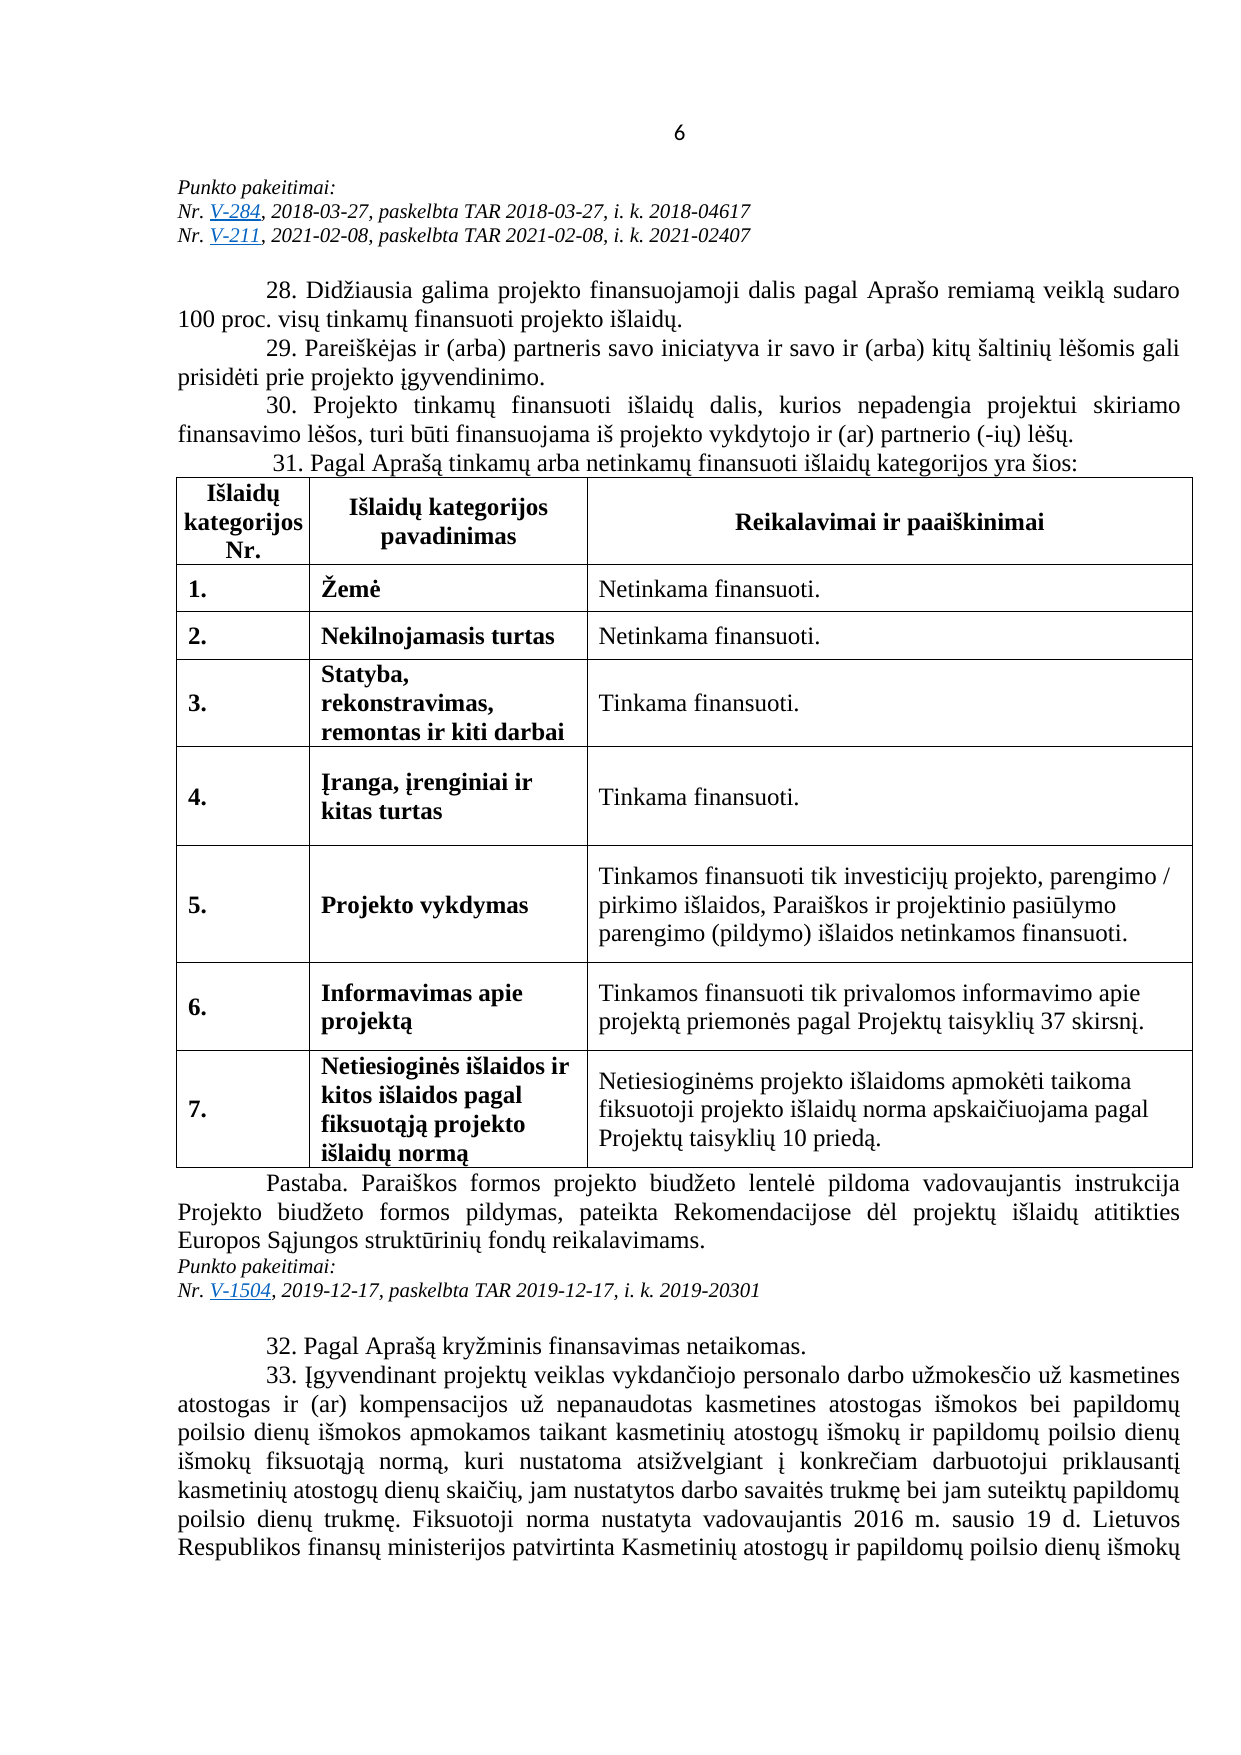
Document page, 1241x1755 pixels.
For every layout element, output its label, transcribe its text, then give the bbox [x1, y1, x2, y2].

text Punkto pakeitimai: [177, 1254, 1181, 1278]
table_cell 7. [177, 1051, 309, 1167]
text 32. Pagal Aprašą kryžminis finansavimas netaikomas. [177, 1331, 1181, 1360]
table_cell Tinkama finansuoti. [588, 660, 1192, 746]
table_cell 1. [177, 565, 309, 611]
table_cell 4. [177, 747, 309, 845]
table_header Išlaidų kategorijos Nr. [177, 478, 309, 564]
table_cell Projekto vykdymas [310, 846, 587, 962]
text 28. Didžiausia galima projekto finansuojamoji dalis pagal Aprašo remiamą veiklą sudaro 100 proc. visų tinkamų finansuoti projekto išlaidų. [177, 276, 1181, 333]
table_cell 6. [177, 963, 309, 1050]
table_header Išlaidų kategorijos pavadinimas [310, 478, 587, 564]
table_cell Žemė [310, 565, 587, 611]
table_cell Netinkama finansuoti. [588, 612, 1192, 658]
text 29. Pareiškėjas ir (arba) partneris savo iniciatyva ir savo ir (arba) kitų šaltinių lėšomis gali prisidėti prie projekto įgyvendinimo. [177, 333, 1181, 391]
table_cell 5. [177, 846, 309, 962]
table_cell Netinkama finansuoti. [588, 565, 1192, 611]
table_cell Statyba, rekonstravimas, remontas ir kiti darbai [310, 660, 587, 746]
text Nr. V-1504, 2019-12-17, paskelbta TAR 2019-12-17, i. k. 2019-20301 [177, 1278, 1181, 1302]
table_cell 3. [177, 660, 309, 746]
table_cell Netiesioginės išlaidos ir kitos išlaidos pagal fiksuotąją projekto išlaidų normą [310, 1051, 587, 1167]
text 31. Pagal Aprašą tinkamų arba netinkamų finansuoti išlaidų kategorijos yra šios: [177, 448, 1181, 477]
table_cell 2. [177, 612, 309, 658]
text 33. Įgyvendinant projektų veiklas vykdančiojo personalo darbo užmokesčio už kasmetines atostogas ir (ar) kompensacijos už nepanaudotas kasmetines atostogas išmokos bei papildomų poilsio dienų išmokos apmokamos taikant kasmetinių atostogų išmokų ir papildomų poilsio dienų išmokų fiksuotąją normą, kuri nustatoma atsižvelgiant į konkrečiam darbuotojui priklausantį kasmetinių atostogų dienų skaičių, jam nustatytos darbo savaitės trukmę bei jam suteiktų papildomų poilsio dienų trukmę. Fiksuotoji norma nustatyta vadovaujantis 2016 m. sausio 19 d. Lietuvos Respublikos finansų ministerijos patvirtinta Kasmetinių atostogų ir papildomų poilsio dienų išmokų [177, 1360, 1181, 1561]
text Nr. V-284, 2018-03-27, paskelbta TAR 2018-03-27, i. k. 2018-04617 [177, 199, 1181, 223]
table_cell Tinkamos finansuoti tik privalomos informavimo apie projektą priemonės pagal Projektų taisyklių 37 skirsnį. [588, 963, 1192, 1050]
table_cell Informavimas apie projektą [310, 963, 587, 1050]
text Nr. V-211, 2021-02-08, paskelbta TAR 2021-02-08, i. k. 2021-02407 [177, 223, 1181, 247]
table_cell Netiesioginėms projekto išlaidoms apmokėti taikoma fiksuotoji projekto išlaidų norma apskaičiuojama pagal Projektų taisyklių 10 priedą. [588, 1051, 1192, 1167]
text 30. Projekto tinkamų finansuoti išlaidų dalis, kurios nepadengia projektui skiriamo finansavimo lėšos, turi būti finansuojama iš projekto vykdytojo ir (ar) partnerio (-ių) lėšų. [177, 391, 1181, 448]
table_cell Nekilnojamasis turtas [310, 612, 587, 658]
text Punkto pakeitimai: [177, 174, 1181, 199]
table_cell Tinkama finansuoti. [588, 747, 1192, 845]
table_header Reikalavimai ir paaiškinimai [588, 478, 1192, 564]
table_cell Įranga, įrenginiai ir kitas turtas [310, 747, 587, 845]
table_cell Tinkamos finansuoti tik investicijų projekto, parengimo / pirkimo išlaidos, Paraiškos ir projektinio pasiūlymo parengimo (pildymo) išlaidos netinkamos finansuoti. [588, 846, 1192, 962]
text Pastaba. Paraiškos formos projekto biudžeto lentelė pildoma vadovaujantis instrukcija Projekto biudžeto formos pildymas, pateikta Rekomendacijose dėl projektų išlaidų atitikties Europos Sąjungos struktūrinių fondų reikalavimams. [177, 1168, 1181, 1254]
